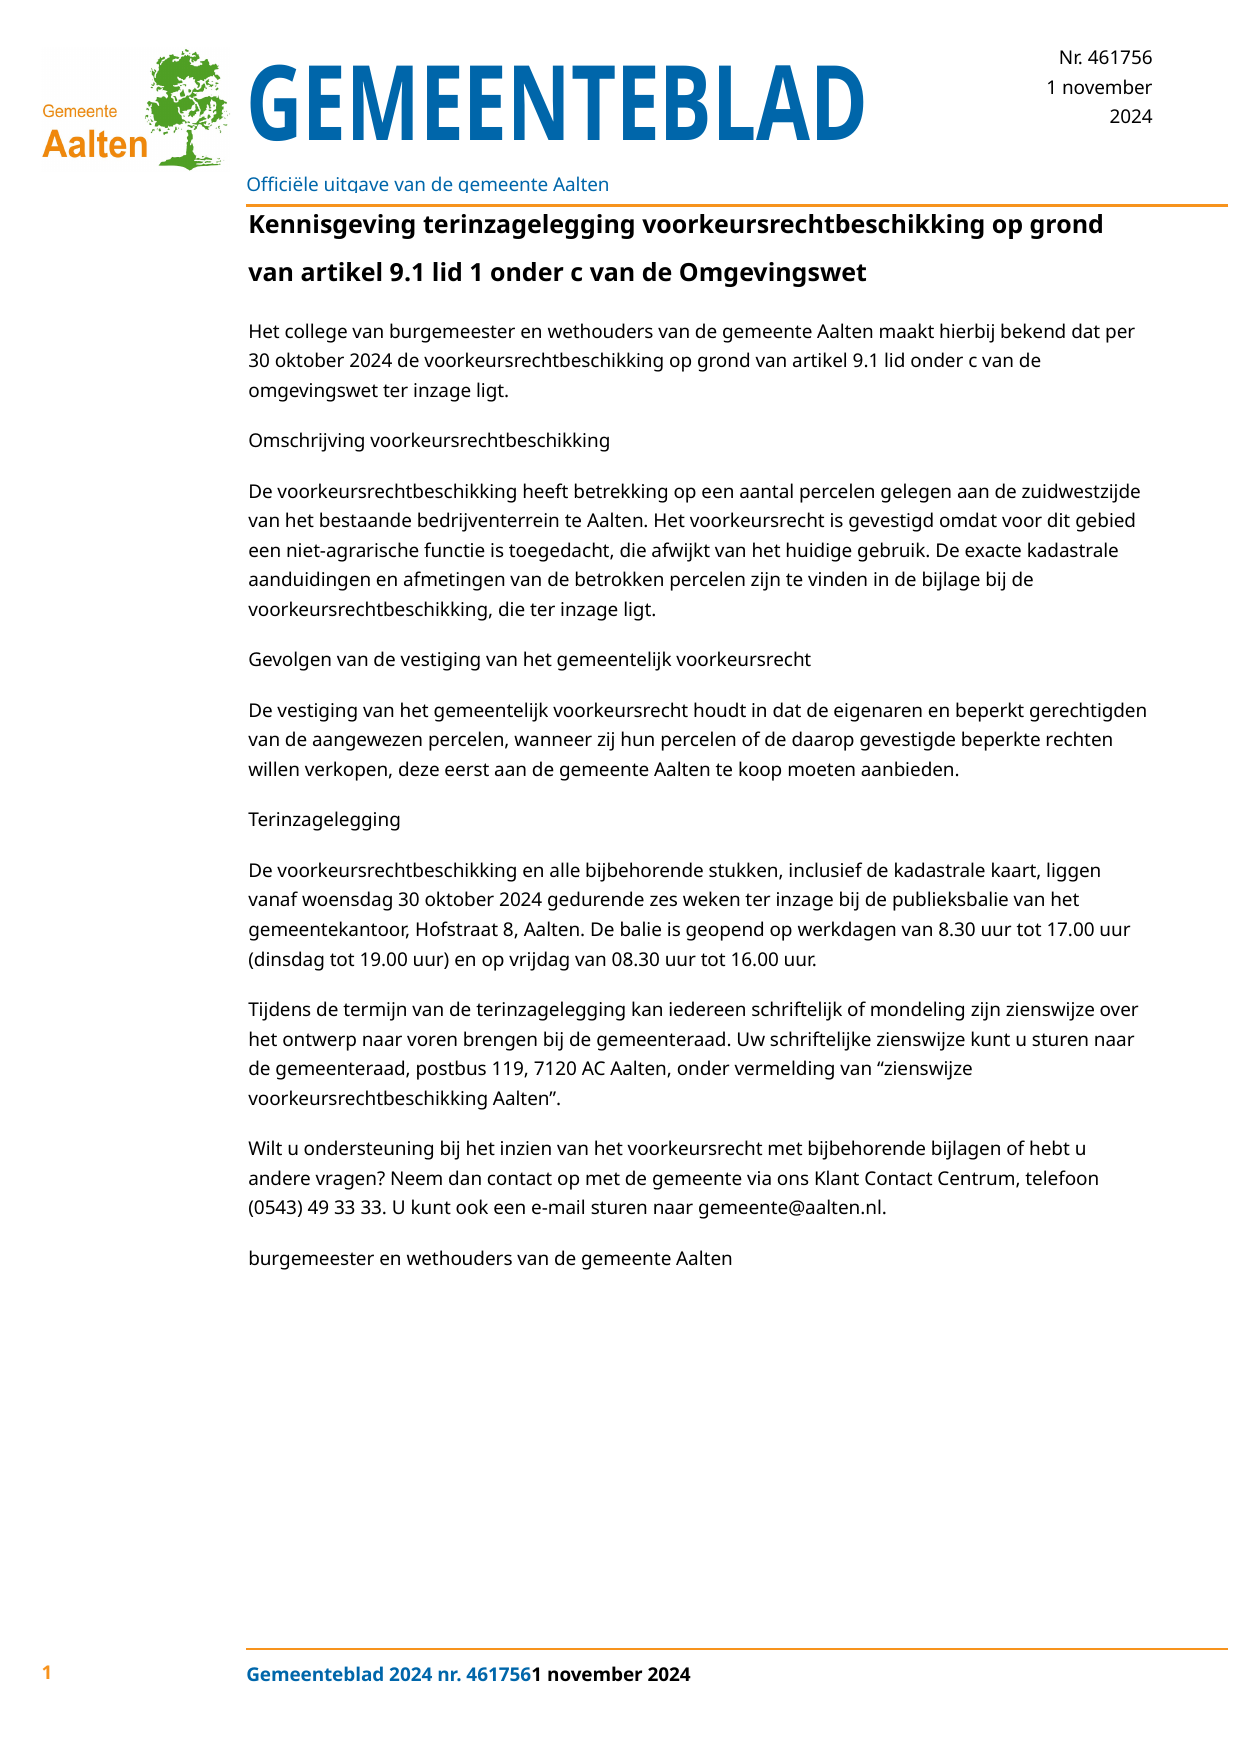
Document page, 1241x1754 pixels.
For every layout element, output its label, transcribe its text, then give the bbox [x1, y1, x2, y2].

text De voorkeursrechtbeschikking en alle bijbehorende stukken, inclusief de kadastrale kaart, liggen vanaf woensdag 30 oktober 2024 gedurende zes weken ter inzage bij de publieksbalie van het gemeentekantoor, Hofstraat 8, Aalten. De balie is geopend op werkdagen van 8.30 uur tot 17.00 uur (dinsdag tot 19.00 uur) en op vrijdag van 08.30 uur tot 16.00 uur. [248, 857, 1152, 972]
text Wilt u ondersteuning bij het inzien van het voorkeursrecht met bijbehorende bijlagen of hebt u andere vragen? Neem dan contact op met de gemeente via ons Klant Contact Centrum, telefoon (0543) 49 33 33. U kunt ook een e-mail sturen naar gemeente@aalten.nl. [248, 1135, 1152, 1220]
text Omschrijving voorkeursrechtbeschikking [248, 427, 1152, 453]
picture [41, 47, 231, 172]
text Terinzagelegging [248, 807, 1152, 832]
text Tijdens de termijn van de terinzagelegging kan iedereen schriftelijk of mondeling zijn zienswijze over het ontwerp naar voren brengen bij de gemeenteraad. Uw schriftelijke zienswijze kunt u sturen naar de gemeenteraad, postbus 119, 7120 AC Aalten, onder vermelding van “zienswijze voorkeursrechtbeschikking Aalten”. [248, 996, 1152, 1111]
text De voorkeursrechtbeschikking heeft betrekking op een aantal percelen gelegen aan de zuidwestzijde van het bestaande bedrijventerrein te Aalten. Het voorkeursrecht is gevestigd omdat voor dit gebied een niet-agrarische functie is toegedacht, die afwijkt van het huidige gebruik. De exacte kadastrale aanduidingen en afmetingen van de betrokken percelen zijn te vinden in de bijlage bij de voorkeursrechtbeschikking, die ter inzage ligt. [248, 478, 1152, 622]
text burgemeester en wethouders van de gemeente Aalten [248, 1245, 1152, 1271]
text De vestiging van het gemeentelijk voorkeursrecht houdt in dat de eigenaren en beperkt gerechtigden van de aangewezen percelen, wanneer zij hun percelen of de daarop gevestigde beperkte rechten willen verkopen, deze eerst aan de gemeente Aalten te koop moeten aanbieden. [248, 697, 1152, 782]
text Kennisgeving terinzagelegging voorkeursrechtbeschikking op grond van artikel 9.1 lid 1 onder c van de Omgevingswet [248, 207, 1152, 288]
text Het college van burgemeester en wethouders van de gemeente Aalten maakt hierbij bekend dat per 30 oktober 2024 de voorkeursrechtbeschikking op grond van artikel 9.1 lid onder c van de omgevingswet ter inzage ligt. [248, 318, 1152, 403]
text Gevolgen van de vestiging van het gemeentelijk voorkeursrecht [248, 647, 1152, 672]
